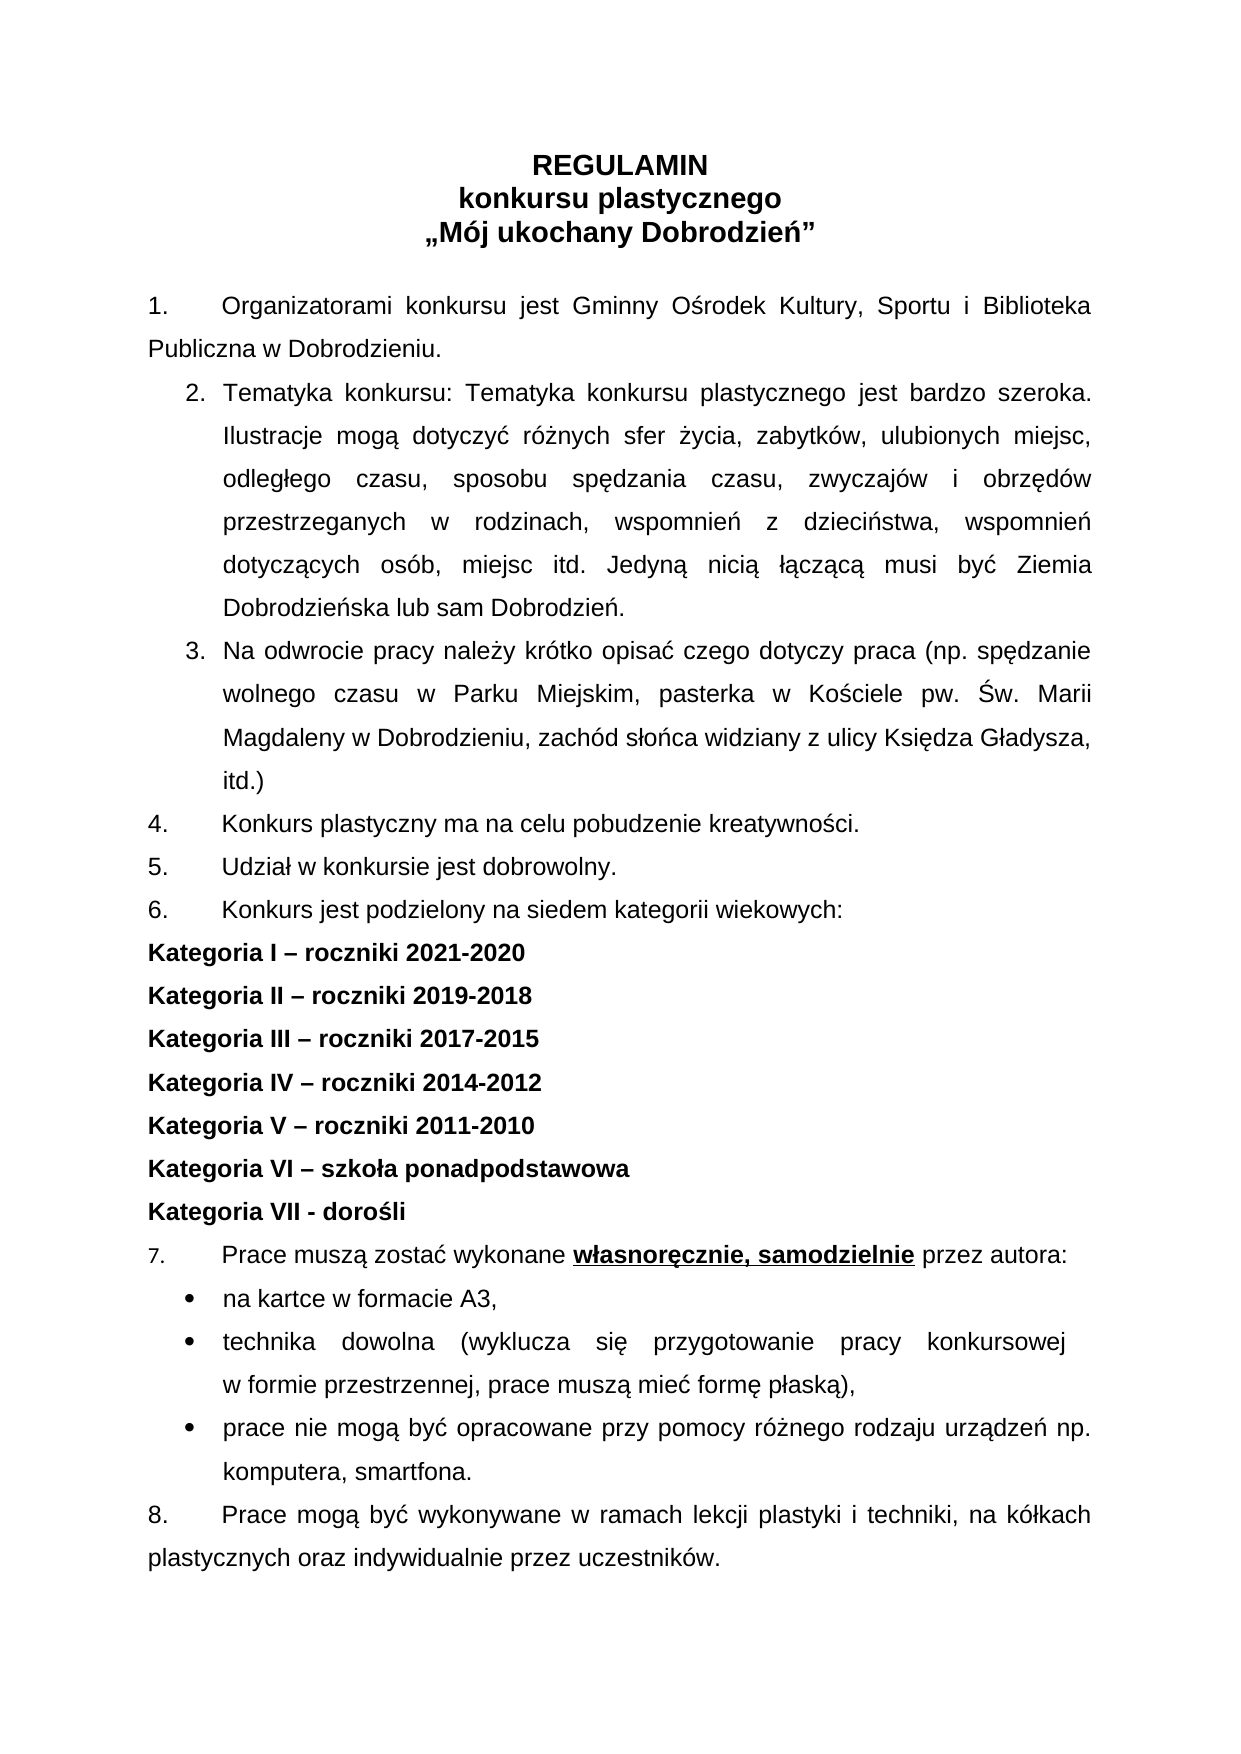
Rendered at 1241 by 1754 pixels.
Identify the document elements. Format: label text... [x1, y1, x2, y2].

list Tematyka konkursu: Tematyka konkursu plastycznego jest bardzo szeroka. Ilustracje mogą dotyczyć różnych sfer życia, zabytków, ulubionych miejsc, odległego czasu, sposobu spędzania czasu, zwyczajów i obrzędów przestrzeganych w rodzinach, wspomnień z dzieciństwa, wspomnień dotyczących osób, miejsc itd. Jedyną nicią łączącą musi być Ziemia Dobrodzieńska lub sam Dobrodzień. [185, 378, 1093, 622]
text Kategoria V – roczniki 2011-2010 [148, 1111, 1093, 1139]
text „Mój ukochany Dobrodzień” [148, 215, 1093, 248]
list Konkurs plastyczny ma na celu pobudzenie kreatywności. [148, 809, 1093, 838]
list prace nie mogą być opracowane przy pomocy różnego rodzaju urządzeń np. komputera, smartfona. [185, 1413, 1093, 1485]
text Kategoria IV – roczniki 2014-2012 [148, 1068, 1093, 1096]
list Konkurs jest podzielony na siedem kategorii wiekowych: [148, 895, 1093, 924]
text Kategoria III – roczniki 2017-2015 [148, 1024, 1093, 1053]
text REGULAMIN [148, 148, 1093, 181]
text Kategoria I – roczniki 2021-2020 [148, 938, 1093, 967]
list Organizatorami konkursu jest Gminny Ośrodek Kultury, Sportu i Biblioteka Publiczna w Dobrodzieniu. [148, 291, 1093, 363]
text konkursu plastycznego [148, 181, 1093, 215]
text Kategoria II – roczniki 2019-2018 [148, 981, 1093, 1010]
list Prace muszą zostać wykonane własnoręcznie, samodzielnie przez autora: [148, 1240, 1093, 1269]
list technika dowolna (wyklucza się przygotowanie pracy konkursowej w formie przestrzennej, prace muszą mieć formę płaską), [185, 1327, 1093, 1399]
text Kategoria VI – szkoła ponadpodstawowa [148, 1154, 1093, 1183]
list Na odwrocie pracy należy krótko opisać czego dotyczy praca (np. spędzanie wolnego czasu w Parku Miejskim, pasterka w Kościele pw. Św. Marii Magdaleny w Dobrodzieniu, zachód słońca widziany z ulicy Księdza Gładysza, itd.) [185, 636, 1093, 794]
list na kartce w formacie A3, [185, 1284, 1093, 1313]
text Kategoria VII - dorośli [148, 1197, 1093, 1226]
list Udział w konkursie jest dobrowolny. [148, 852, 1093, 881]
list Prace mogą być wykonywane w ramach lekcji plastyki i techniki, na kółkach plastycznych oraz indywidualnie przez uczestników. [148, 1500, 1093, 1572]
